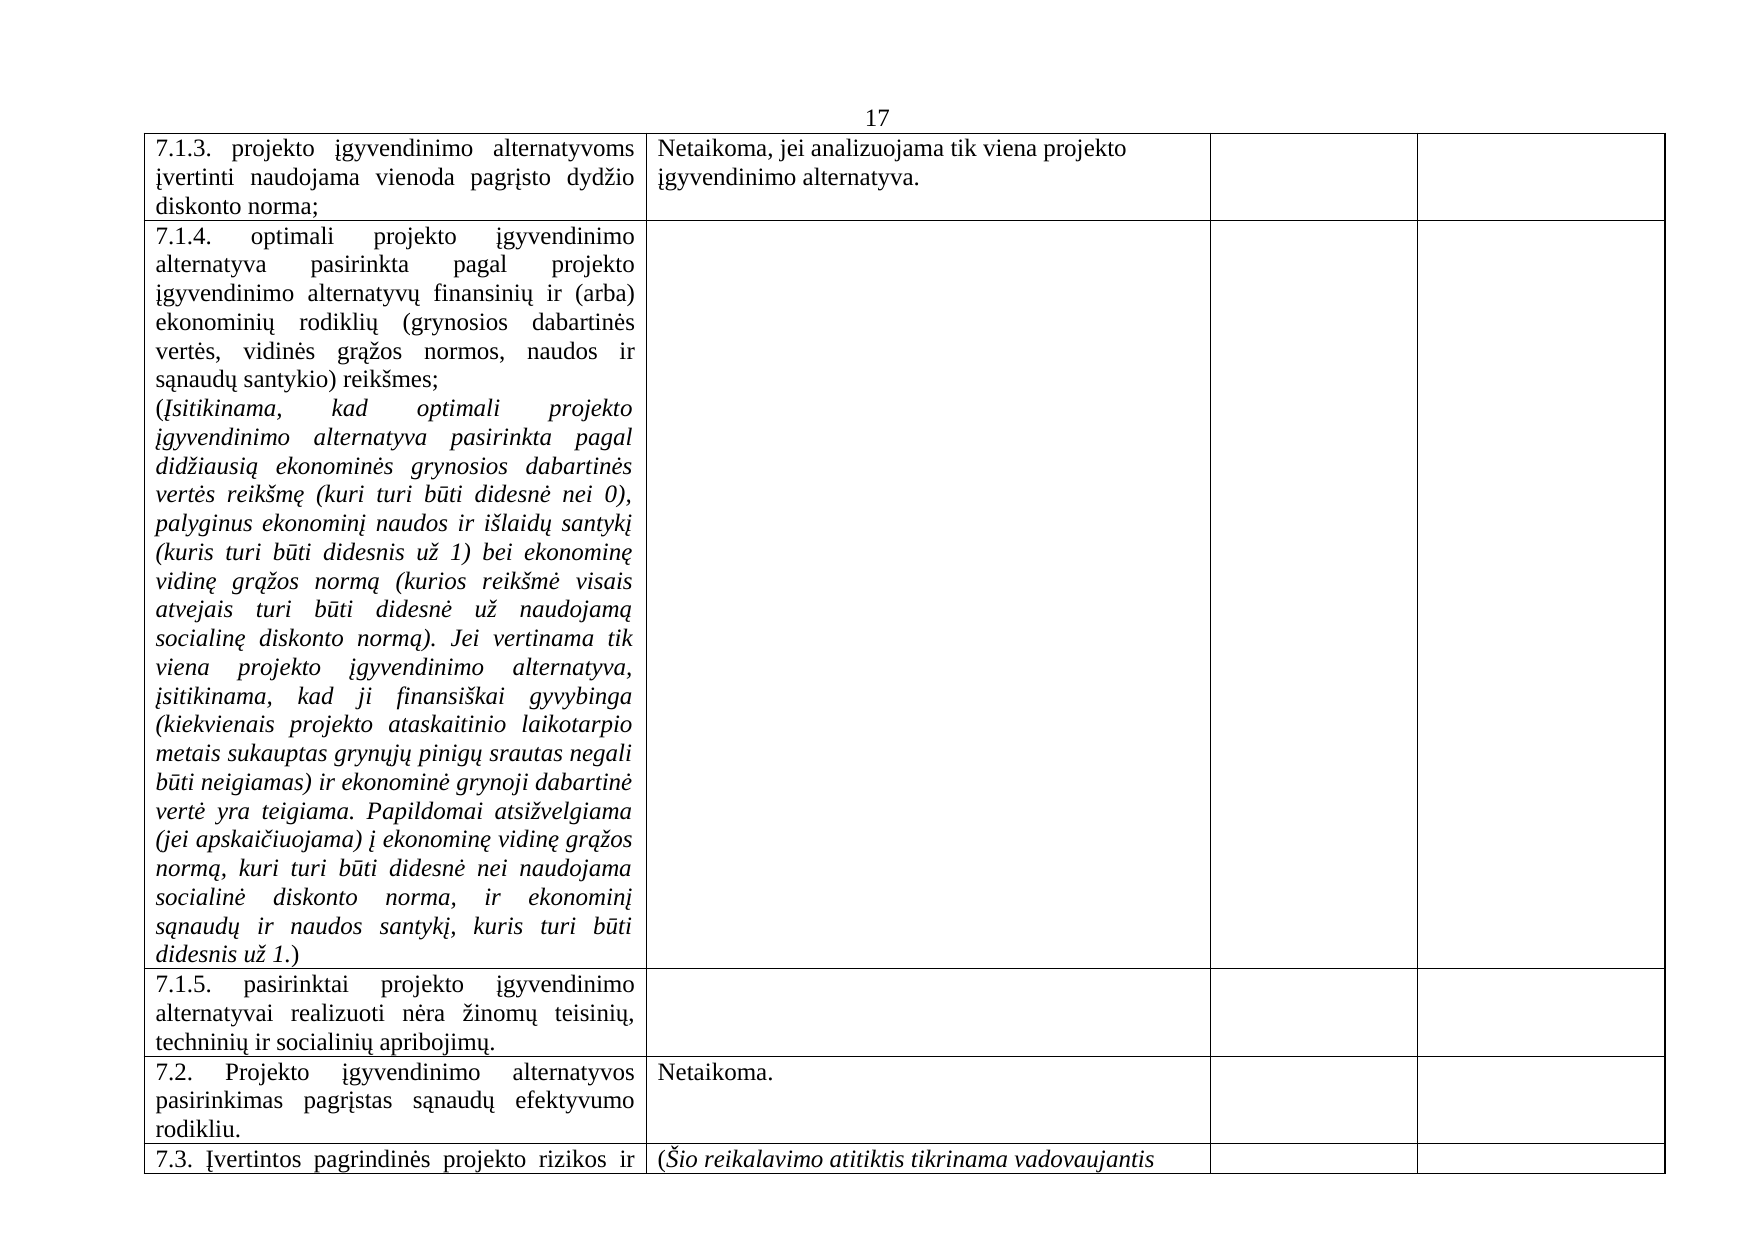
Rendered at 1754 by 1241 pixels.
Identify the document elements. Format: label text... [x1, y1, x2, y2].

table_cell [647, 969, 1210, 1056]
table_cell [1418, 969, 1664, 1056]
table_cell [1418, 134, 1664, 220]
table_cell 7.2. Projekto įgyvendinimo alternatyvos pasirinkimas pagrįstas sąnaudų efektyvumo rodikliu. [145, 1057, 646, 1143]
table_cell 7.1.3. projekto įgyvendinimo alternatyvoms įvertinti naudojama vienoda pagrįsto dydžio diskonto norma; [145, 134, 646, 220]
table_cell 7.1.5. pasirinktai projekto įgyvendinimo alternatyvai realizuoti nėra žinomų teisinių, techninių ir socialinių apribojimų. [145, 969, 646, 1056]
table_cell 7.1.4. optimali projekto įgyvendinimo alternatyva pasirinkta pagal projekto įgyvendinimo alternatyvų finansinių ir (arba) ekonominių rodiklių (grynosios dabartinės vertės, vidinės grąžos normos, naudos ir sąnaudų santykio) reikšmes; (Įsitikinama, kad optimali projekto įgyvendinimo alternatyva pasirinkta pagal didžiausią ekonominės grynosios dabartinės vertės reikšmę (kuri turi būti didesnė nei 0), palyginus ekonominį naudos ir išlaidų santykį (kuris turi būti didesnis už 1) bei ekonominę vidinę grąžos normą (kurios reikšmė visais atvejais turi būti didesnė už naudojamą socialinę diskonto normą). Jei vertinama tik viena projekto įgyvendinimo alternatyva, įsitikinama, kad ji finansiškai gyvybinga (kiekvienais projekto ataskaitinio laikotarpio metais sukauptas grynųjų pinigų srautas negali būti neigiamas) ir ekonominė grynoji dabartinė vertė yra teigiama. Papildomai atsižvelgiama (jei apskaičiuojama) į ekonominę vidinę grąžos normą, kuri turi būti didesnė nei naudojama socialinė diskonto norma, ir ekonominį sąnaudų ir naudos santykį, kuris turi būti didesnis už 1.) [145, 221, 646, 968]
table_cell Netaikoma, jei analizuojama tik viena projekto įgyvendinimo alternatyva. [647, 134, 1210, 220]
table_cell [647, 221, 1210, 968]
table_cell [1418, 1057, 1664, 1143]
table_cell [1211, 134, 1417, 220]
table_cell (Šio reikalavimo atitiktis tikrinama vadovaujantis [647, 1144, 1210, 1173]
table_cell 7.3. Įvertintos pagrindinės projekto rizikos ir [145, 1144, 646, 1173]
table_cell [1211, 221, 1417, 968]
table_cell [1211, 1057, 1417, 1143]
table_cell [1211, 1144, 1417, 1173]
table_cell [1418, 221, 1664, 968]
table_cell Netaikoma. [647, 1057, 1210, 1143]
table_cell [1211, 969, 1417, 1056]
table_cell [1418, 1144, 1664, 1173]
